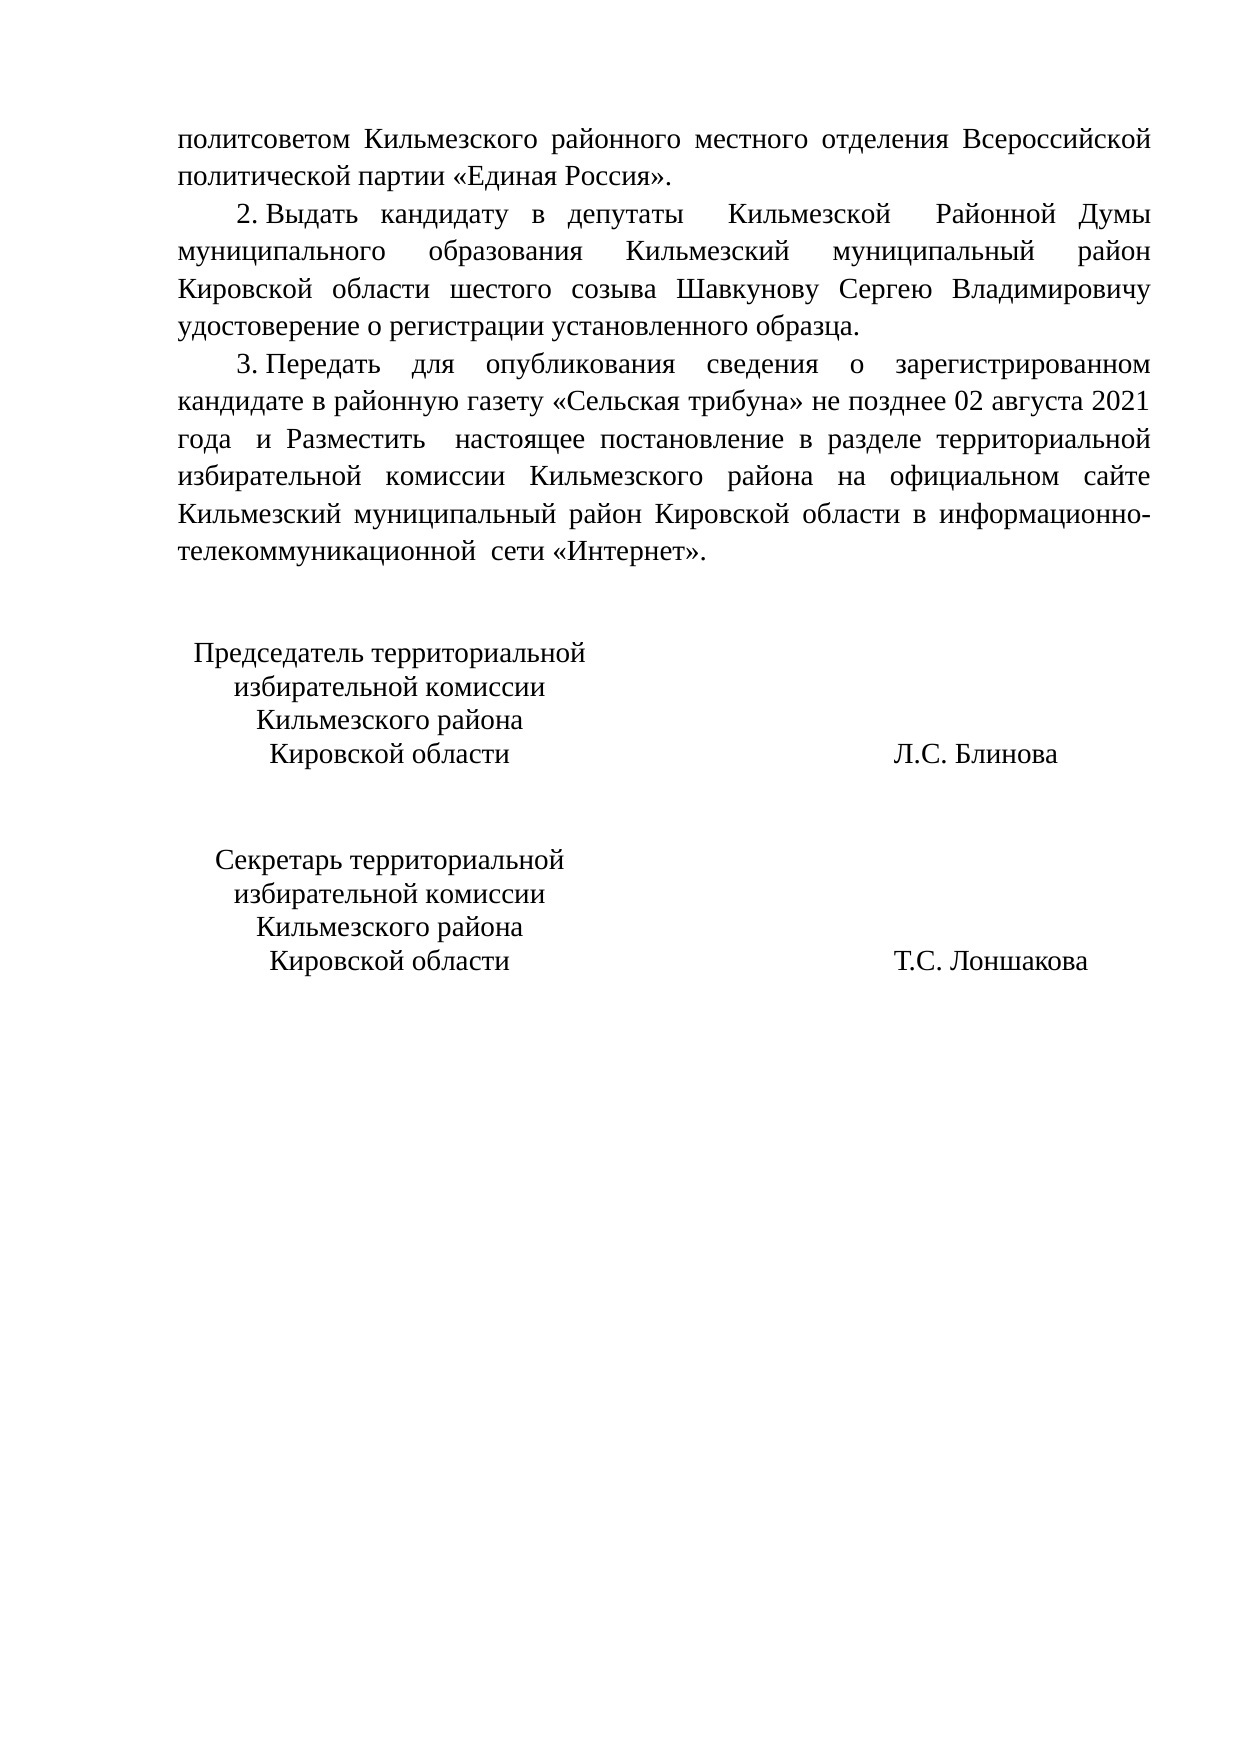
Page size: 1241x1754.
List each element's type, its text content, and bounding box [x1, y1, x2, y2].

table_cell Т.С. Лоншакова [883, 843, 1240, 977]
table_cell [177, 775, 602, 842]
table_cell Секретарь территориальной избирательной комиссии Кильмезского района Кировской области [177, 843, 602, 977]
text 2. Выдать кандидату в депутаты Кильмезской Районной Думы муниципального образования Кильмезский муниципальный район Кировской области шестого созыва Шавкунову Сергею Владимировичу удостоверение о регистрации установленного образца. [177, 193, 1152, 343]
table_header ­­­­­­­­­­­­­­­ [602, 635, 882, 775]
table_cell [602, 843, 882, 977]
text 3. Передать для опубликования сведения о зарегистрированном кандидате в районную газету «Сельская трибуна» не позднее 02 августа 2021 года и Разместить настоящее постановление в разделе территориальной избирательной комиссии Кильмезского района на официальном сайте Кильмезский муниципальный район Кировской области в информационно-телекоммуникационной сети «Интернет». [177, 343, 1152, 568]
table_cell [602, 775, 882, 842]
text политсоветом Кильмезского районного местного отделения Всероссийской политической партии «Единая Россия». [177, 118, 1152, 193]
table_header Л.С. Блинова [883, 635, 1240, 775]
table_cell [883, 775, 1240, 842]
table_header Председатель территориальной избирательной комиссии Кильмезского района Кировской области [177, 635, 602, 775]
